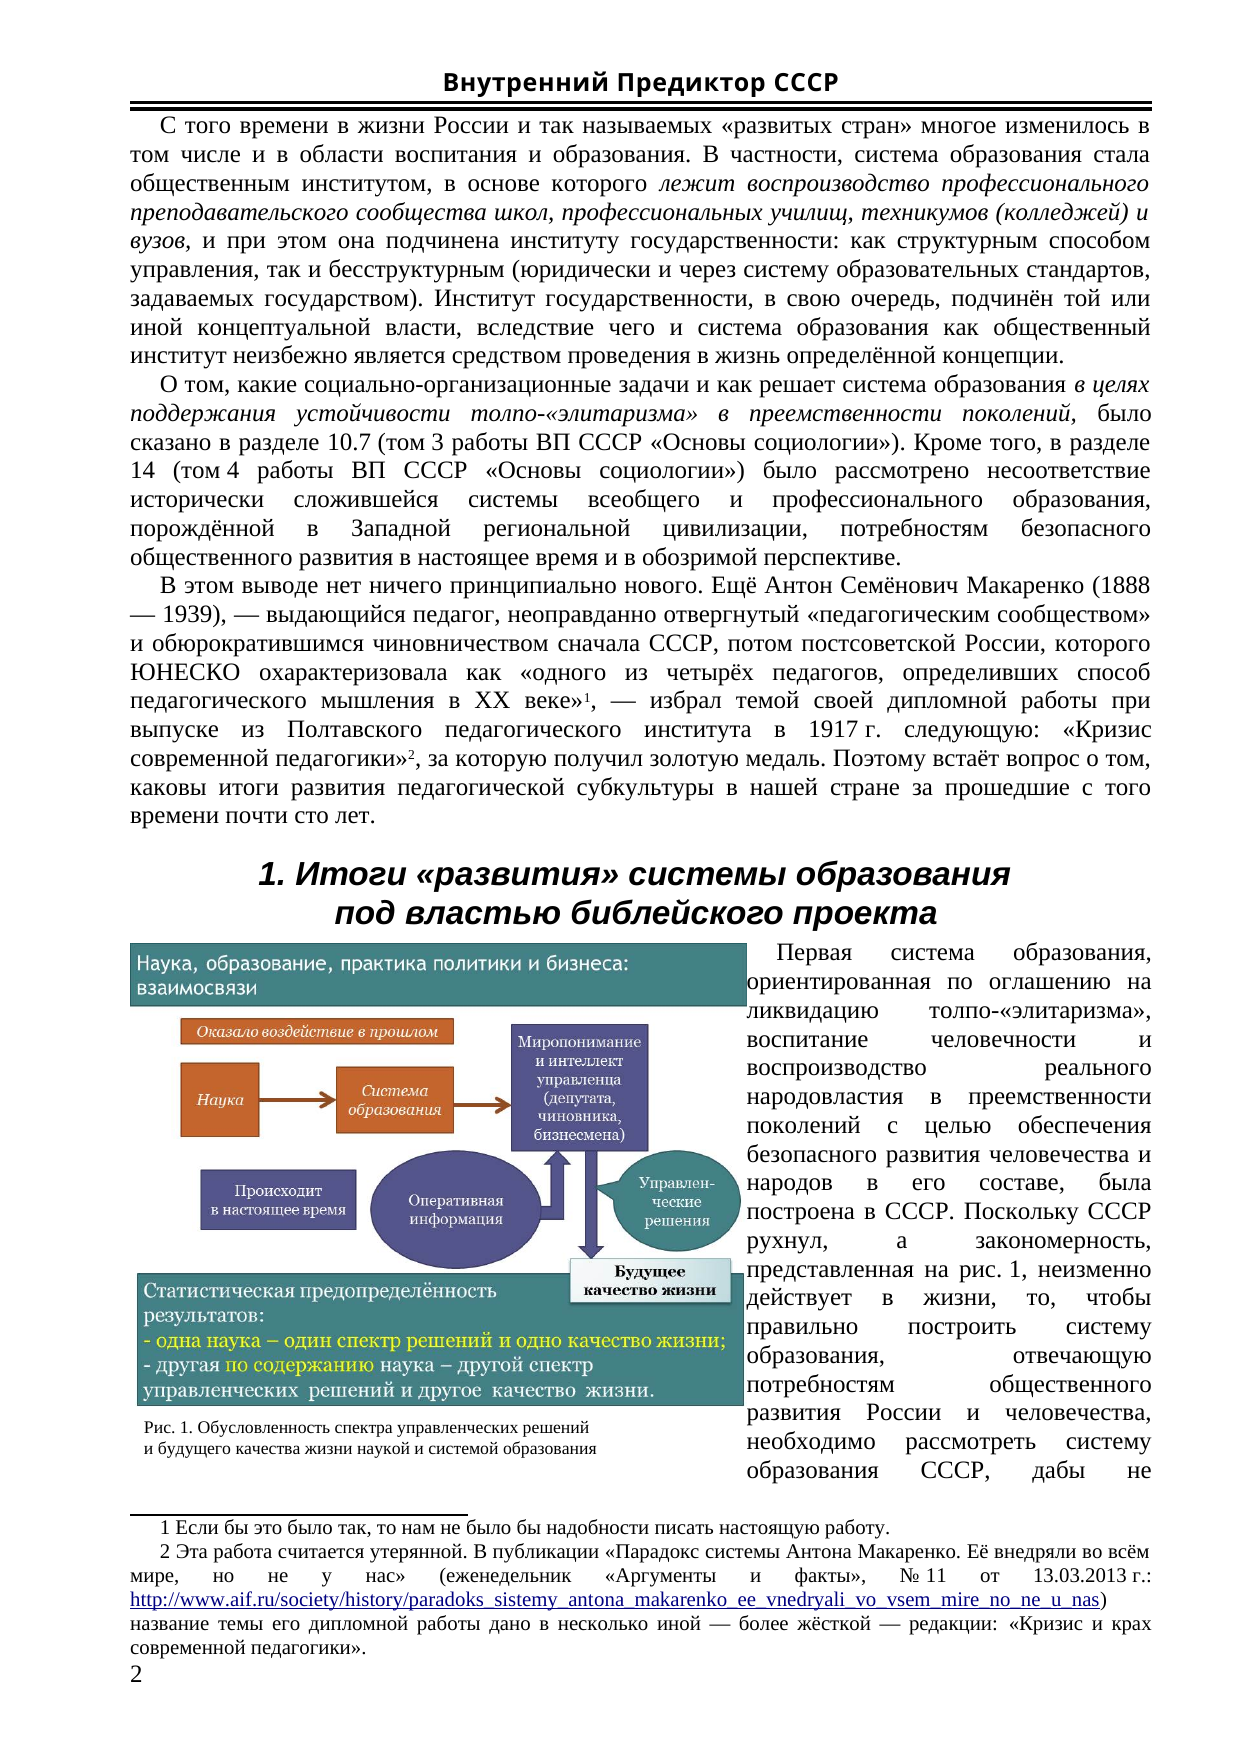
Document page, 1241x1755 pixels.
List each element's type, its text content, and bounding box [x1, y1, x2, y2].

text Эта работа считается утерянной. В публикации «Парадокс системы Антона Макаренко. Её внедряли во всём мире, но не у нас» (еженедельник «Аргументы и факты», № 11 от 13.03.2013 г.: http://www.aif.ru/society/history/paradoks_sistemy_antona_makarenko_ee_vnedryali_vo_vsem_mire_no_ne_u_nas) название темы его дипломной работы дано в несколько иной — более жёсткой — редакции: «Кризис и крах современной педагогики». [130, 1539, 1152, 1659]
text С того времени в жизни России и так называемых «развитых стран» многое изменилось в том числе и в области воспитания и образования. В частности, система образования стала общественным институтом, в основе которого лежит воспроизводство профессионального преподавательского сообщества школ, профессиональных училищ, техникумов (колледжей) и вузов, и при этом она подчинена институту государственности: как структурным способом управления, так и бесструктурным (юридически и через систему образовательных стандартов, задаваемых государством). Институт государственности, в свою очередь, подчинён той или иной концептуальной власти, вследствие чего и система образования как общественный институт неизбежно является средством проведения в жизнь определённой концепции. [130, 111, 1152, 369]
text Первая система образования, ориентированная по оглашению на ликвидацию толпо-«элитаризма», воспитание человечности и воспроизводство реального народовластия в преемственности поколений с целью обеспечения безопасного развития человечества и народов в его составе, была построена в СССР. Поскольку СССР рухнул, а закономерность, представленная на рис. 1, неизменно действует в жизни, то, чтобы правильно построить систему образования, отвечающую потребностям общественного развития России и человечества, необходимо рассмотреть систему образования СССР, дабы не повторять заложенных в неё по умолчанию ошибок, сделавших её не состоятельной по отношению к достижению заявленных целей. [130, 937, 1152, 1484]
text Если бы это было так, то нам не было бы надобности писать настоящую работу. [130, 1515, 1152, 1539]
text О том, какие социально-организационные задачи и как решает система образования в целях поддержания устойчивости толпо-«элитаризма» в преемственности поколений, было сказано в разделе 10.7 (том 3 работы ВП СССР «Основы социологии»). Кроме того, в разделе 14 (том 4 работы ВП СССР «Основы социологии») было рассмотрено несоответствие исторически сложившейся системы всеобщего и профессионального образования, порождённой в Западной региональной цивилизации, потребностям безопасного общественного развития в настоящее время и в обозримой перспективе. [130, 369, 1152, 571]
subtitle 1. Итоги «развития» системы образования под властью библейского проекта [130, 854, 1152, 931]
text В этом выводе нет ничего принципиально нового. Ещё Антон Семёнович Макаренко (1888 — 1939), — выдающийся педагог, неоправданно отвергнутый «педагогическим сообществом» и обюрократившимся чиновничеством сначала СССР, потом постсоветской России, которого ЮНЕСКО охарактеризовала как «одного из четырёх педагогов, определивших способ педагогического мышления в ХХ веке», — избрал темой своей дипломной работы при выпуске из Полтавского педагогического института в 1917 г. следующую: «Кризис современной педагогики», за которую получил золотую медаль. Поэтому встаёт вопрос о том, каковы итоги развития педагогической субкультуры в нашей стране за прошедшие с того времени почти сто лет. [130, 571, 1152, 829]
